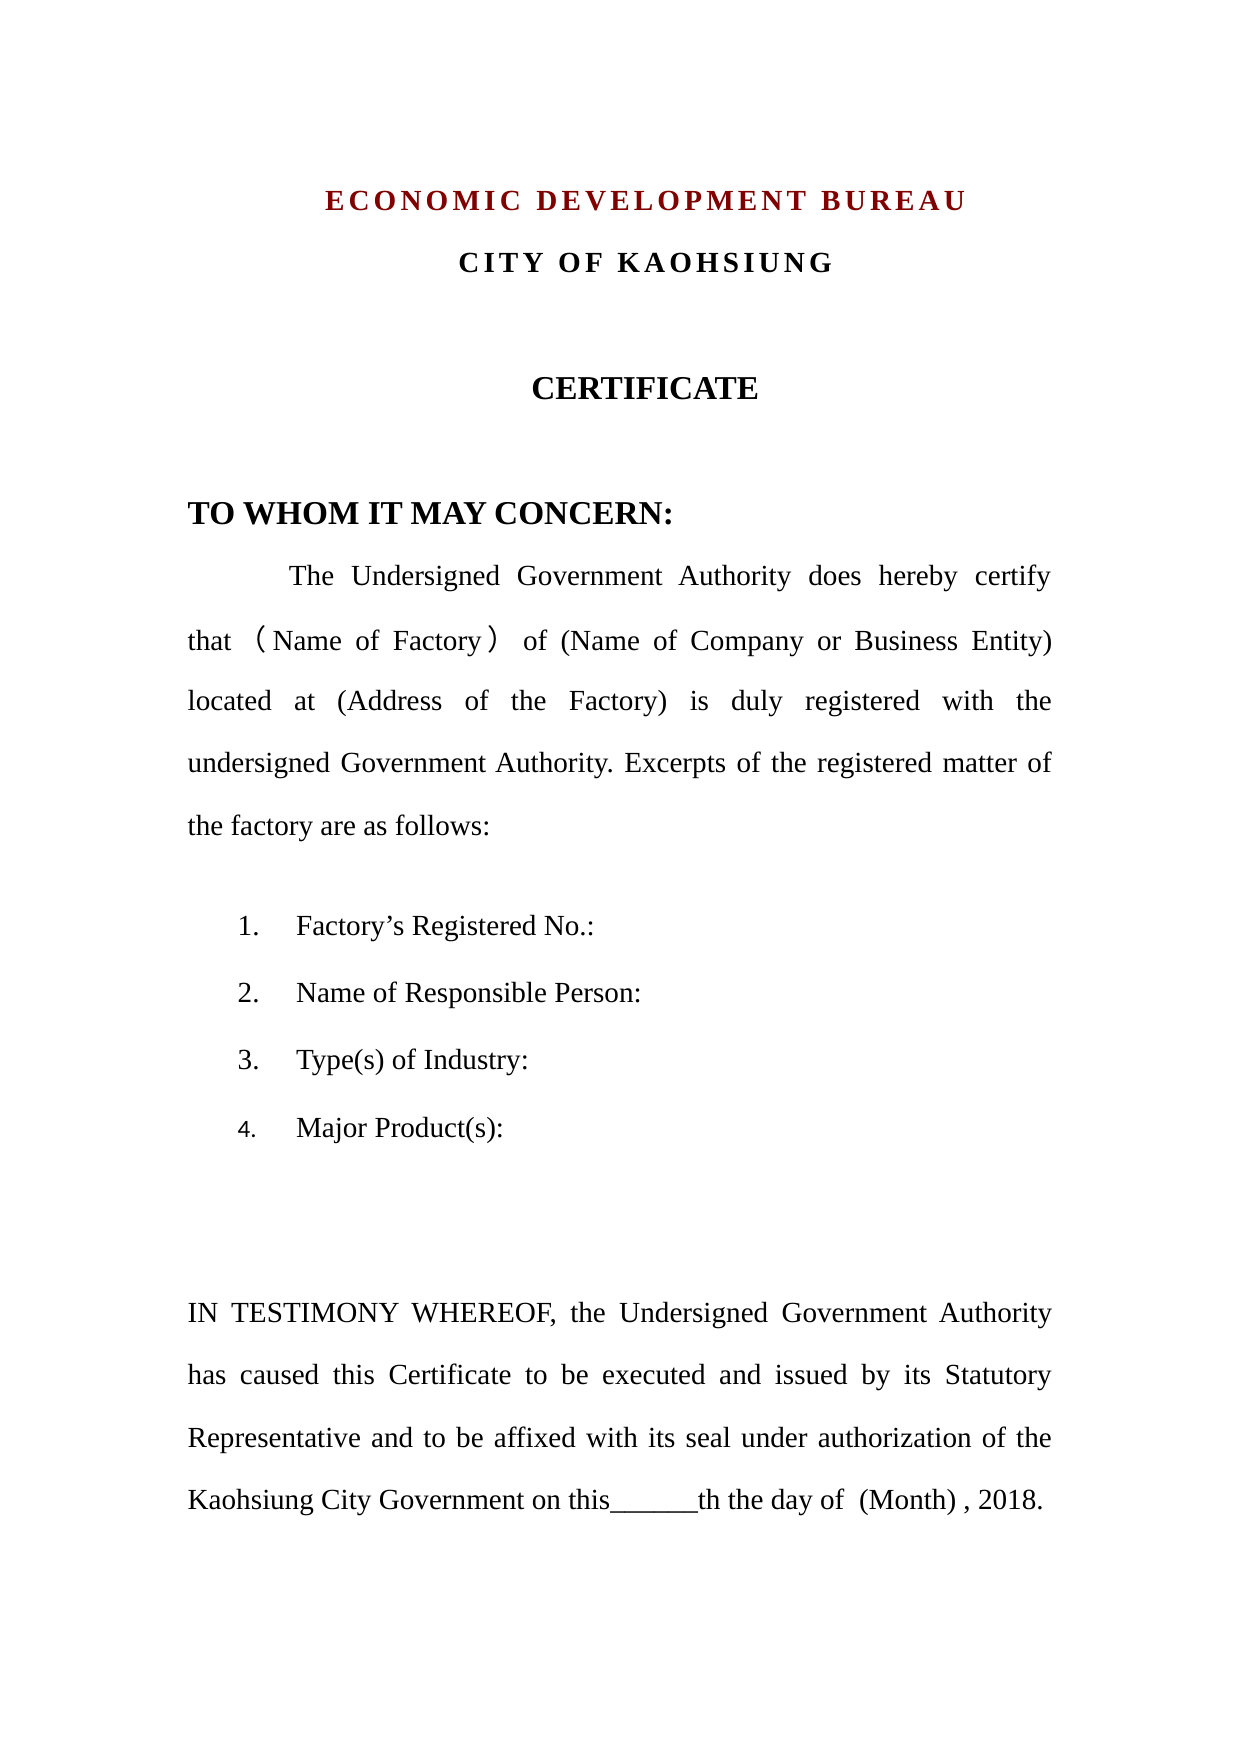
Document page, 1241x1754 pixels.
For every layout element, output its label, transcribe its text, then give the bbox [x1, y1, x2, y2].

list Major Product(s): [237, 1109, 1053, 1145]
text CERTIFICATE [237, 346, 1053, 408]
text IN TESTIMONY WHEREOF, the Undersigned Government Authority has caused this Certificate to be executed and issued by its Statutory Representative and to be affixed with its seal under authorization of the Kaohsiung City Government on this______th the day of (Month) , 2018. [187, 1270, 1053, 1520]
list Type(s) of Industry: [237, 1042, 1053, 1076]
text The Undersigned Government Authority does hereby certify that（Name of Factory）of (Name of Company or Business Entity) located at (Address of the Factory) is duly registered with the undersigned Government Authority. Excerpts of the registered matter of the factory are as follows: [187, 533, 1053, 846]
text ECONOMIC DEVELOPMENT BUREAU [237, 158, 1053, 221]
list Name of Responsible Person: [237, 975, 1053, 1009]
text CITY OF KAOHSIUNG [237, 221, 1053, 283]
text TO WHOM IT MAY CONCERN: [187, 471, 1053, 533]
list Factory’s Registered No.: [237, 908, 1053, 942]
